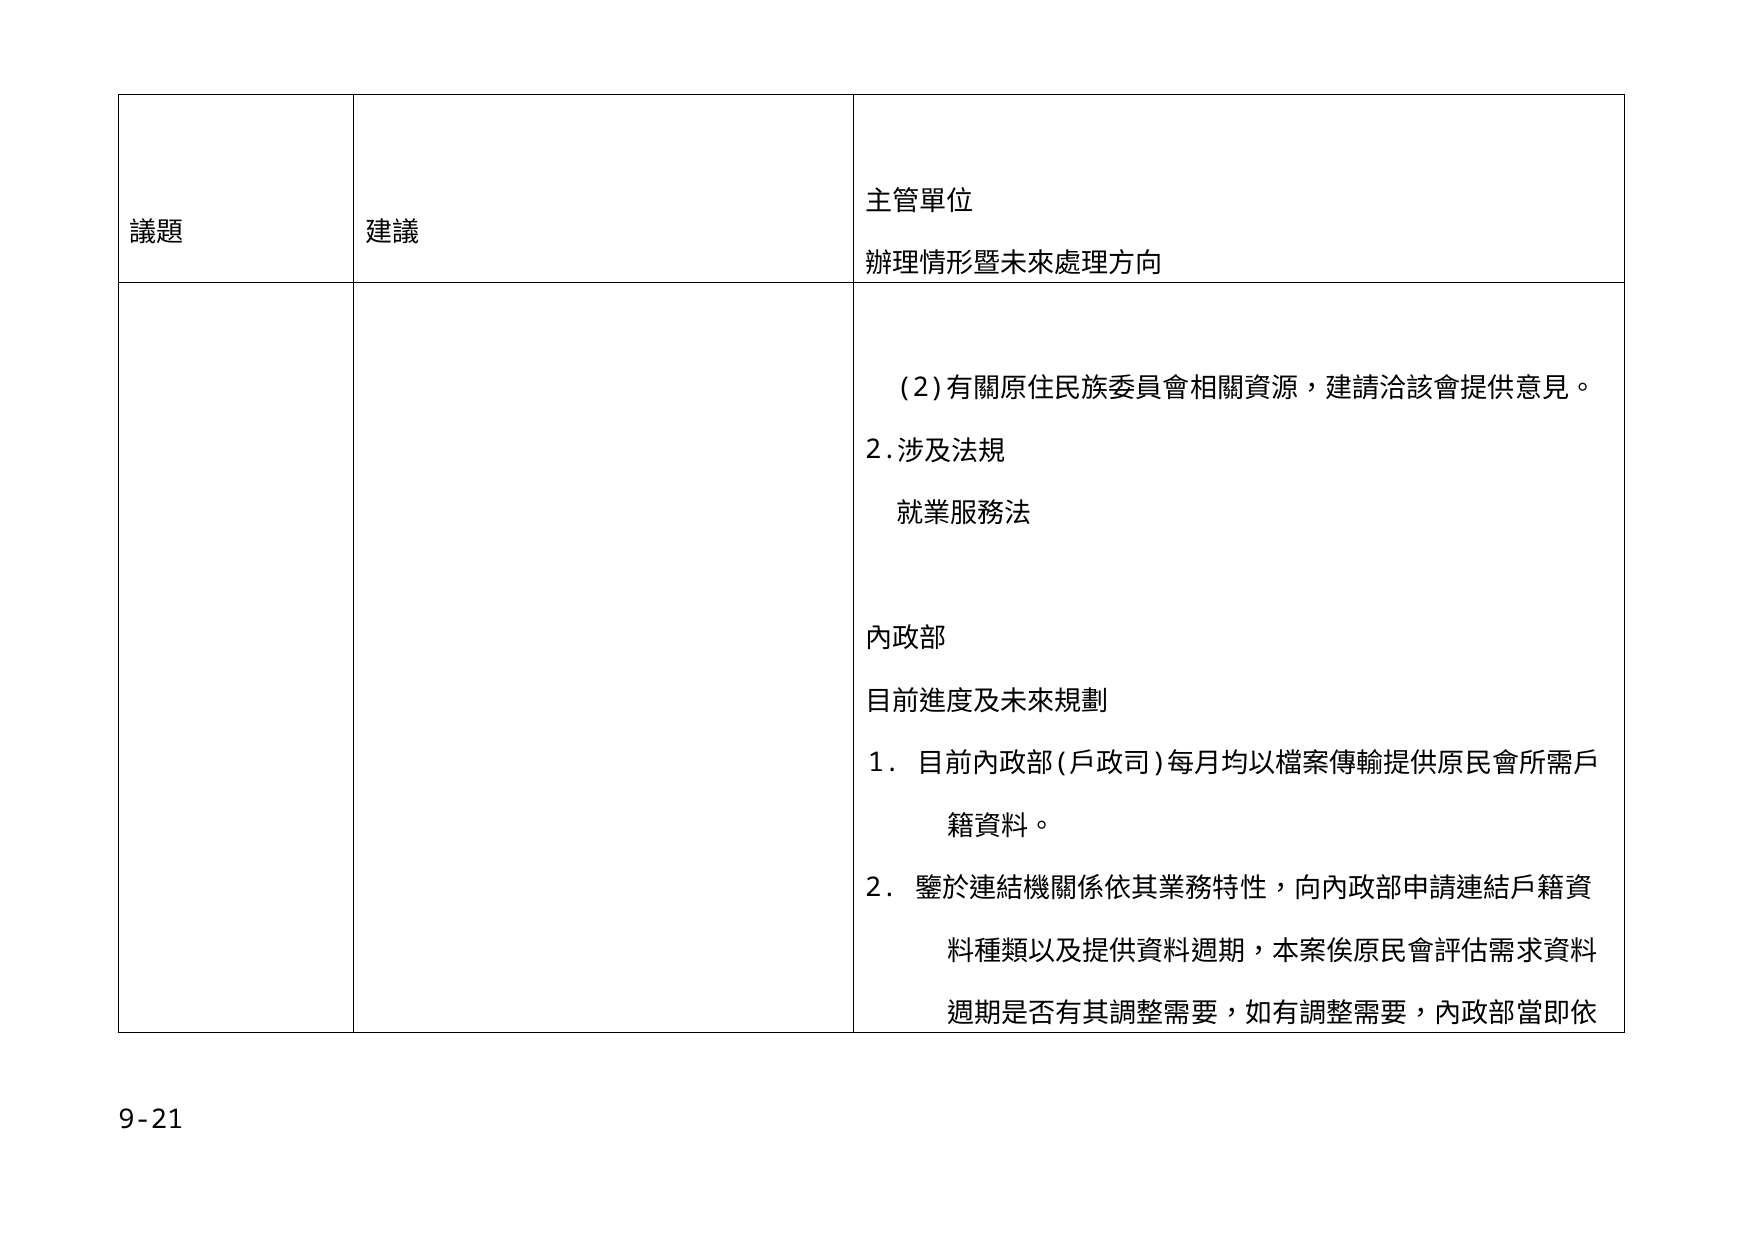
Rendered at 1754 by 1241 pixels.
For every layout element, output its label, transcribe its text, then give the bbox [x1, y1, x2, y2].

table_header 主管單位 辦理情形暨未來處理方向 [854, 95, 1624, 282]
table_header 建議 [354, 95, 853, 282]
table_header 議題 [119, 95, 353, 282]
table_cell 原民會 1.目前進度及未來規劃 (1)本會業於101年建置「原JOB-原住民人力資源網（http //iwork.apc.gov.tw）」，目前已累積大量原住民求職登記資訊，可供廠商廣徵各類原住民人才。 (2)另本會亦已於全國9區設置原住民就業服務辦公室，廠商可撥打「原住民就業服務專線」：0800-066-995，逕洽專員協助提供原住民就業媒合服務。 2.涉及法規 原住民族工作權保障法第12條、政府採購法第98條 勞動部 1.目前進度及未來規劃 企業如有僱用原住民之需求，可向各公立就業服務機構辦理求才登記，由就業服務員推介媒合所需之求職者。 有關原住民族委員會相關資源，建請洽該會提供意見。 2.涉及法規 就業服務法 內政部 目前進度及未來規劃 目前內政部(戶政司)每月均以檔案傳輸提供原民會所需戶籍資料。 鑒於連結機關係依其業務特性，向內政部申請連結戶籍資料種類以及提供資料週期，本案俟原民會評估需求資料週期是否有其調整需要，如有調整需要，內政部當即依各機關申請提供戶籍資料及親等關聯資料辦法配合連結提供資料。 [854, 283, 1624, 1032]
table_cell [119, 283, 353, 1032]
table_cell [354, 283, 853, 1032]
